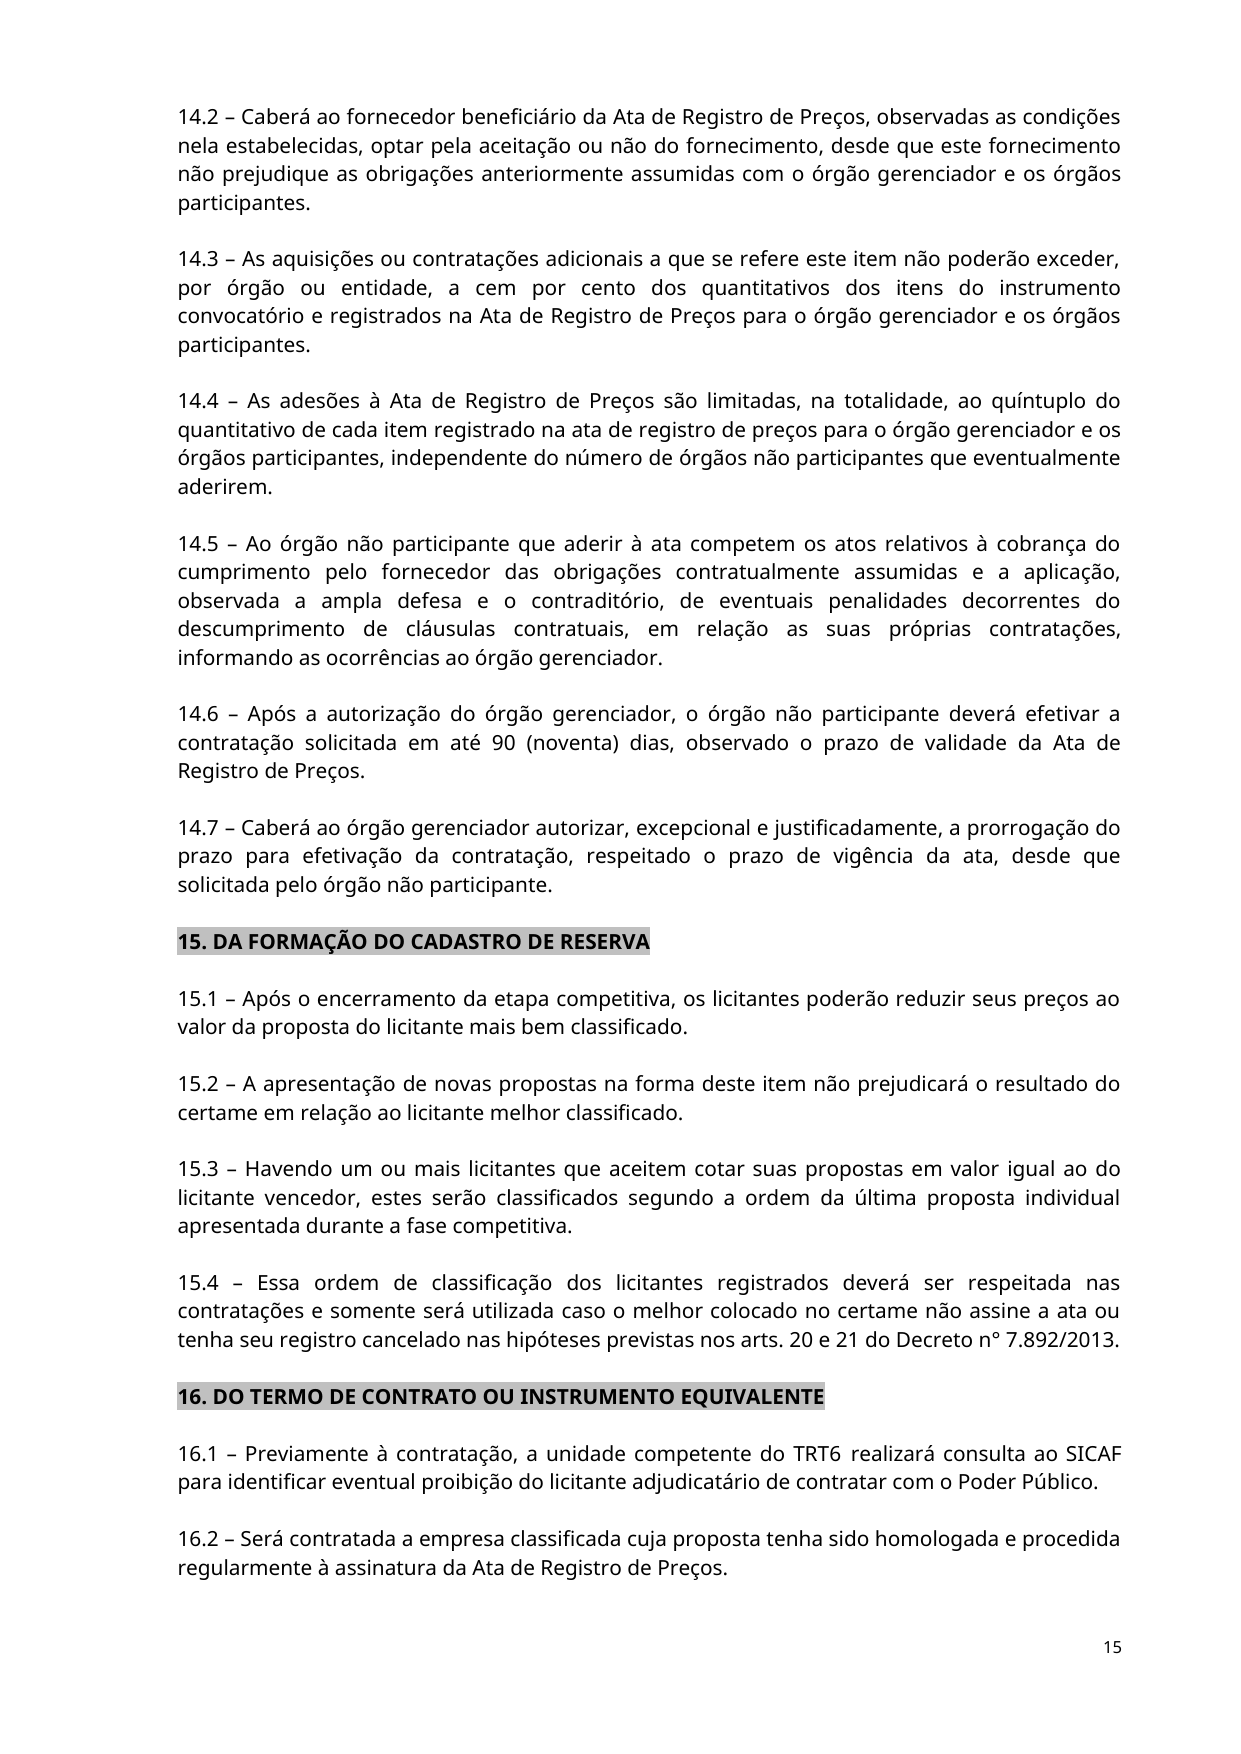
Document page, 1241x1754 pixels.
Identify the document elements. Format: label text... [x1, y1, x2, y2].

text 16.2 – Será contratada a empresa classificada cuja proposta tenha sido homologada e procedida regularmente à assinatura da Ata de Registro de Preços. [177, 1524, 1122, 1581]
text 15.4 – Essa ordem de classificação dos licitantes registrados deverá ser respeitada nas contratações e somente será utilizada caso o melhor colocado no certame não assine a ata ou tenha seu registro cancelado nas hipóteses previstas nos arts. 20 e 21 do Decreto n° 7.892/2013. [177, 1268, 1122, 1353]
text 15.3 – Havendo um ou mais licitantes que aceitem cotar suas propostas em valor igual ao do licitante vencedor, estes serão classificados segundo a ordem da última proposta individual apresentada durante a fase competitiva. [177, 1154, 1122, 1240]
text 14.6 – Após a autorização do órgão gerenciador, o órgão não participante deverá efetivar a contratação solicitada em até 90 (noventa) dias, observado o prazo de validade da Ata de Registro de Preços. [177, 699, 1122, 785]
text 15.2 – A apresentação de novas propostas na forma deste item não prejudicará o resultado do certame em relação ao licitante melhor classificado. [177, 1069, 1122, 1126]
text 16. DO TERMO DE CONTRATO OU INSTRUMENTO EQUIVALENTE [177, 1382, 1122, 1410]
text 14.2 – Caberá ao fornecedor beneficiário da Ata de Registro de Preços, observadas as condições nela estabelecidas, optar pela aceitação ou não do fornecimento, desde que este fornecimento não prejudique as obrigações anteriormente assumidas com o órgão gerenciador e os órgãos participantes. [177, 102, 1122, 216]
text 14.3 – As aquisições ou contratações adicionais a que se refere este item não poderão exceder, por órgão ou entidade, a cem por cento dos quantitativos dos itens do instrumento convocatório e registrados na Ata de Registro de Preços para o órgão gerenciador e os órgãos participantes. [177, 244, 1122, 358]
text 15. DA FORMAÇÃO DO CADASTRO DE RESERVA [177, 927, 1122, 955]
text 14.5 – Ao órgão não participante que aderir à ata competem os atos relativos à cobrança do cumprimento pelo fornecedor das obrigações contratualmente assumidas e a aplicação, observada a ampla defesa e o contraditório, de eventuais penalidades decorrentes do descumprimento de cláusulas contratuais, em relação as suas próprias contratações, informando as ocorrências ao órgão gerenciador. [177, 529, 1122, 671]
list 16.1 – Previamente à contratação, a unidade competente do TRT6 realizará consulta ao SICAF para identificar eventual proibição do licitante adjudicatário de contratar com o Poder Público. [177, 1439, 1122, 1496]
text 15.1 – Após o encerramento da etapa competitiva, os licitantes poderão reduzir seus preços ao valor da proposta do licitante mais bem classificado. [177, 984, 1122, 1041]
text 14.4 – As adesões à Ata de Registro de Preços são limitadas, na totalidade, ao quíntuplo do quantitativo de cada item registrado na ata de registro de preços para o órgão gerenciador e os órgãos participantes, independente do número de órgãos não participantes que eventualmente aderirem. [177, 387, 1122, 500]
text 14.7 – Caberá ao órgão gerenciador autorizar, excepcional e justificadamente, a prorrogação do prazo para efetivação da contratação, respeitado o prazo de vigência da ata, desde que solicitada pelo órgão não participante. [177, 813, 1122, 898]
